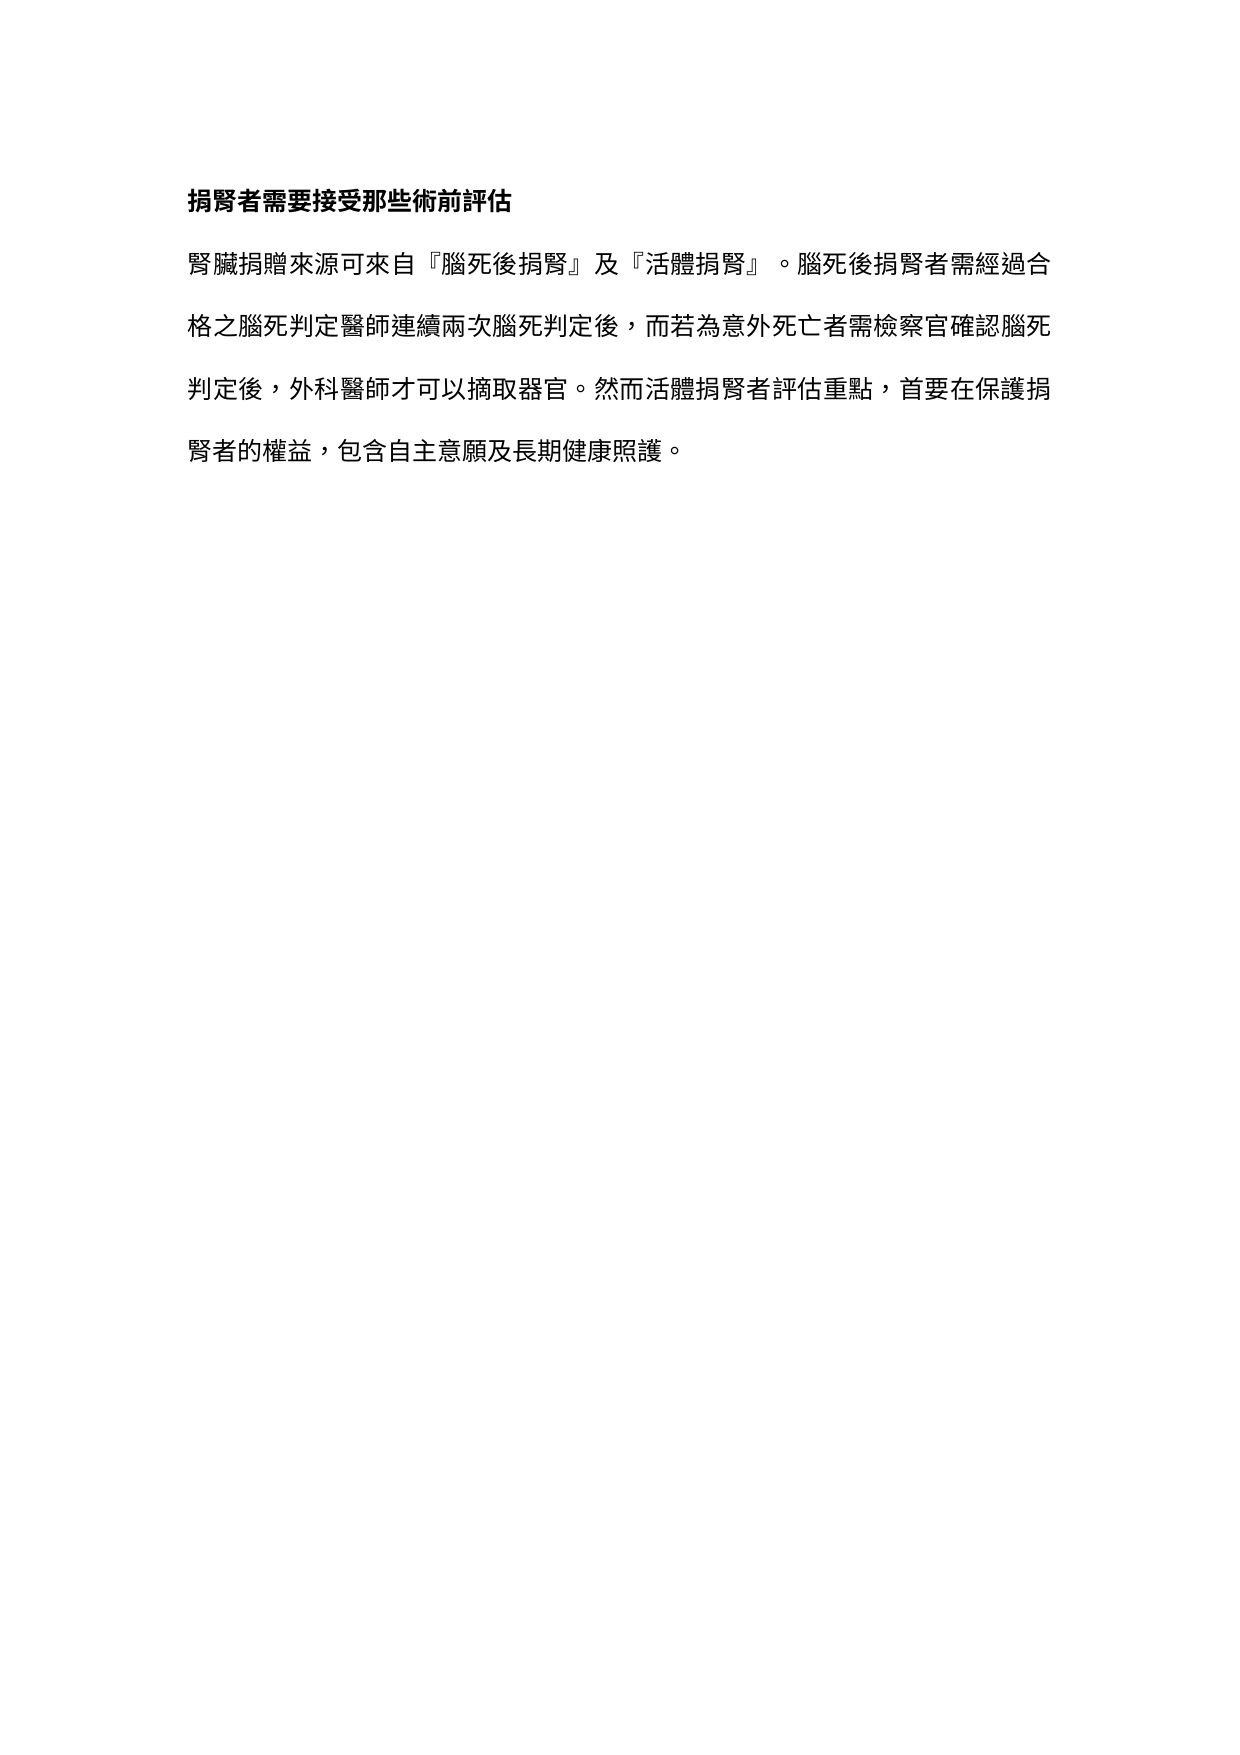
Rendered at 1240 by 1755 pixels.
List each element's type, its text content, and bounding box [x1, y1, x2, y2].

text 腎臟捐贈來源可來自『腦死後捐腎』及『活體捐腎』。腦死後捐腎者需經過合格之腦死判定醫師連續兩次腦死判定後，而若為意外死亡者需檢察官確認腦死判定後，外科醫師才可以摘取器官。然而活體捐腎者評估重點，首要在保護捐腎者的權益，包含自主意願及長期健康照護。 [187, 221, 1052, 471]
text 捐腎者需要接受那些術前評估 [187, 158, 1052, 221]
